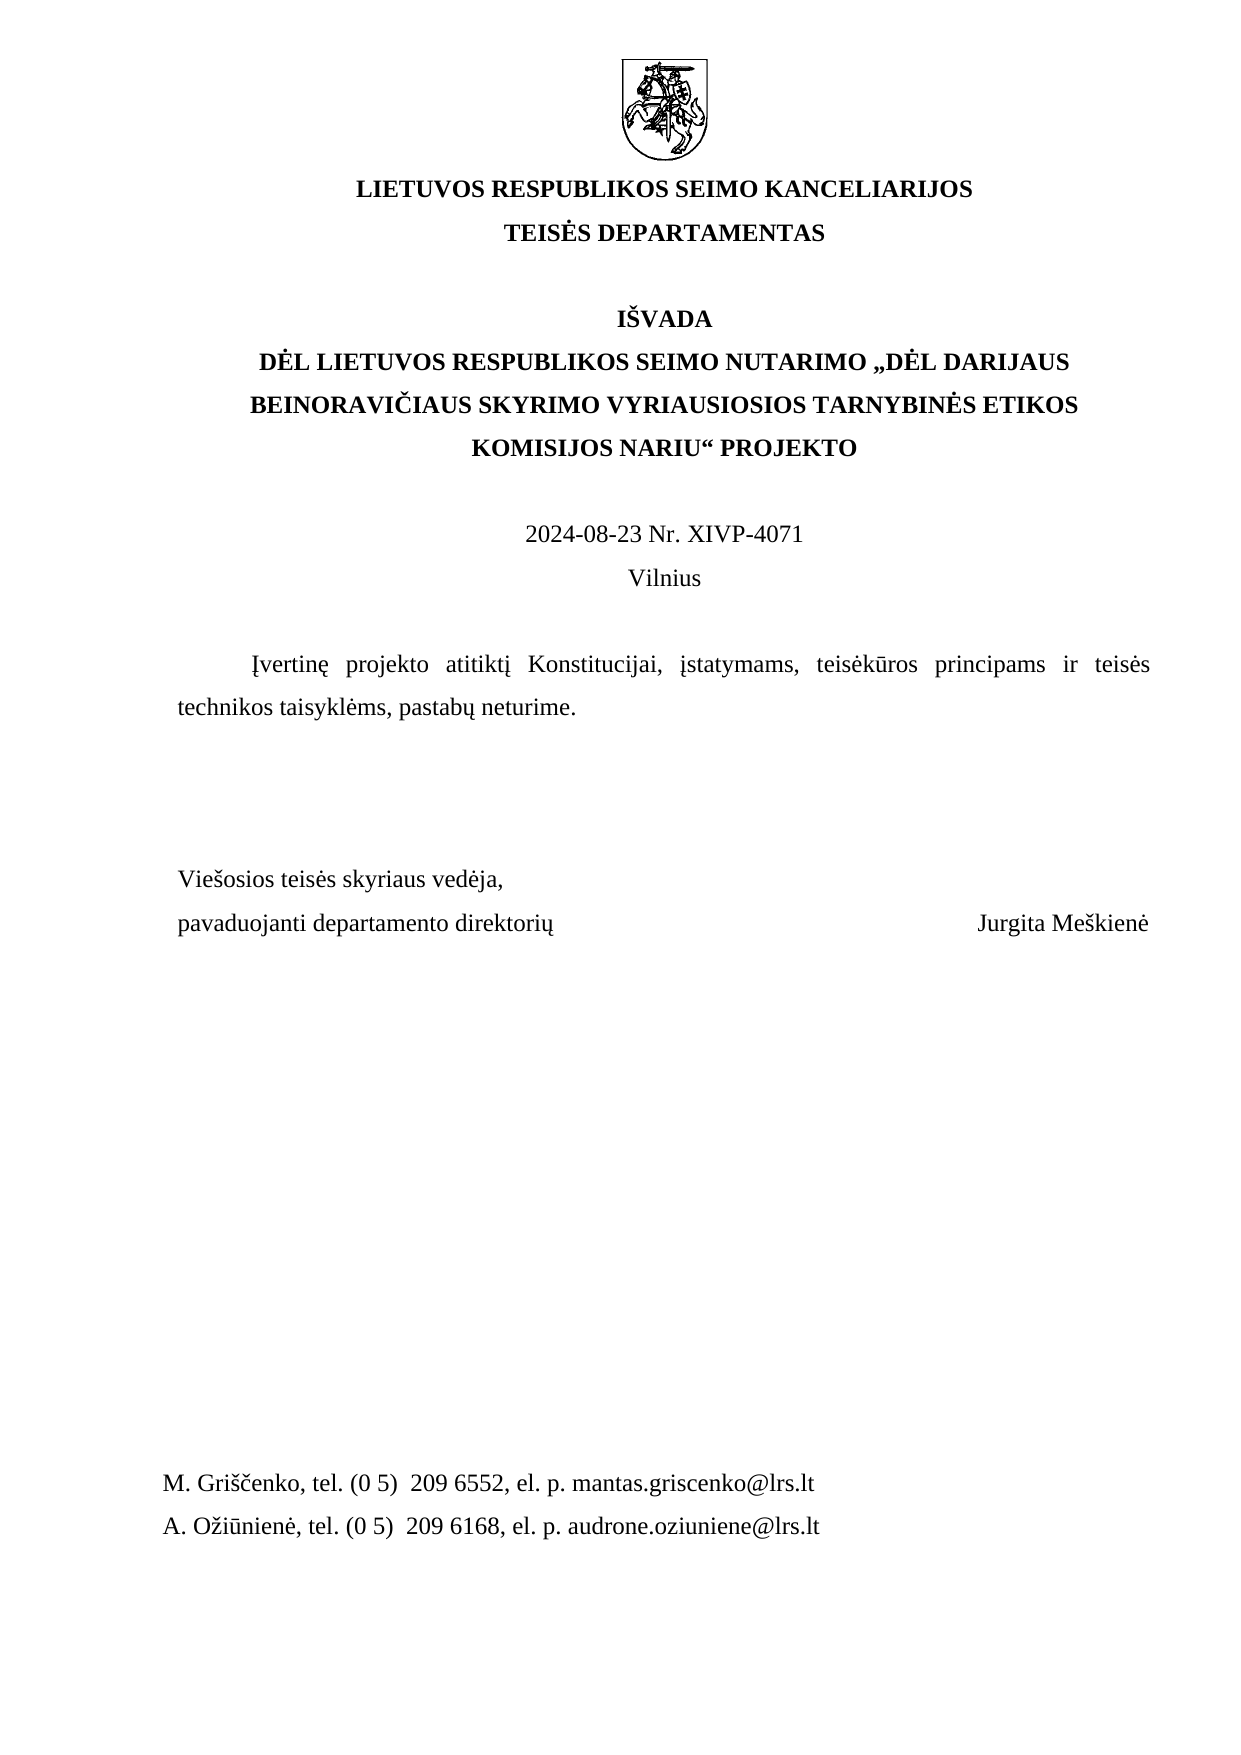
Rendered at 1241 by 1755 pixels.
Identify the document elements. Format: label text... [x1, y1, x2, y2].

text 2024-08-23 Nr. XIVP-4071 [177, 519, 1152, 548]
text pavaduojanti departamento direktorių Jurgita Meškienė [177, 908, 1152, 936]
text Viešosios teisės skyriaus vedėja, [177, 864, 1152, 893]
text A. Ožiūnienė, tel. (0 5) 209 6168, el. p. audrone.oziuniene@lrs.lt [162, 1511, 1152, 1540]
text LIETUVOS RESPUBLIKOS SEIMO KANCELIARIJOS [177, 174, 1152, 203]
subtitle TEISĖS DEPARTAMENTAS [177, 218, 1152, 246]
text Įvertinę projekto atitiktį Konstitucijai, įstatymams, teisėkūros principams ir teisės technikos taisyklėms, pastabų neturime. [177, 649, 1152, 721]
text M. Griščenko, tel. (0 5) 209 6552, el. p. mantas.griscenko@lrs.lt [162, 1468, 1152, 1497]
text Vilnius [177, 563, 1152, 591]
text IŠVADA [177, 304, 1152, 333]
text DĖL LIETUVOS RESPUBLIKOS SEIMO NUTARIMO „DĖL DARIJAUS BEINORAVIČIAUS SKYRIMO VYRIAUSIOSIOS TARNYBINĖS ETIKOS KOMISIJOS NARIU“ PROJEKTO [177, 347, 1152, 462]
